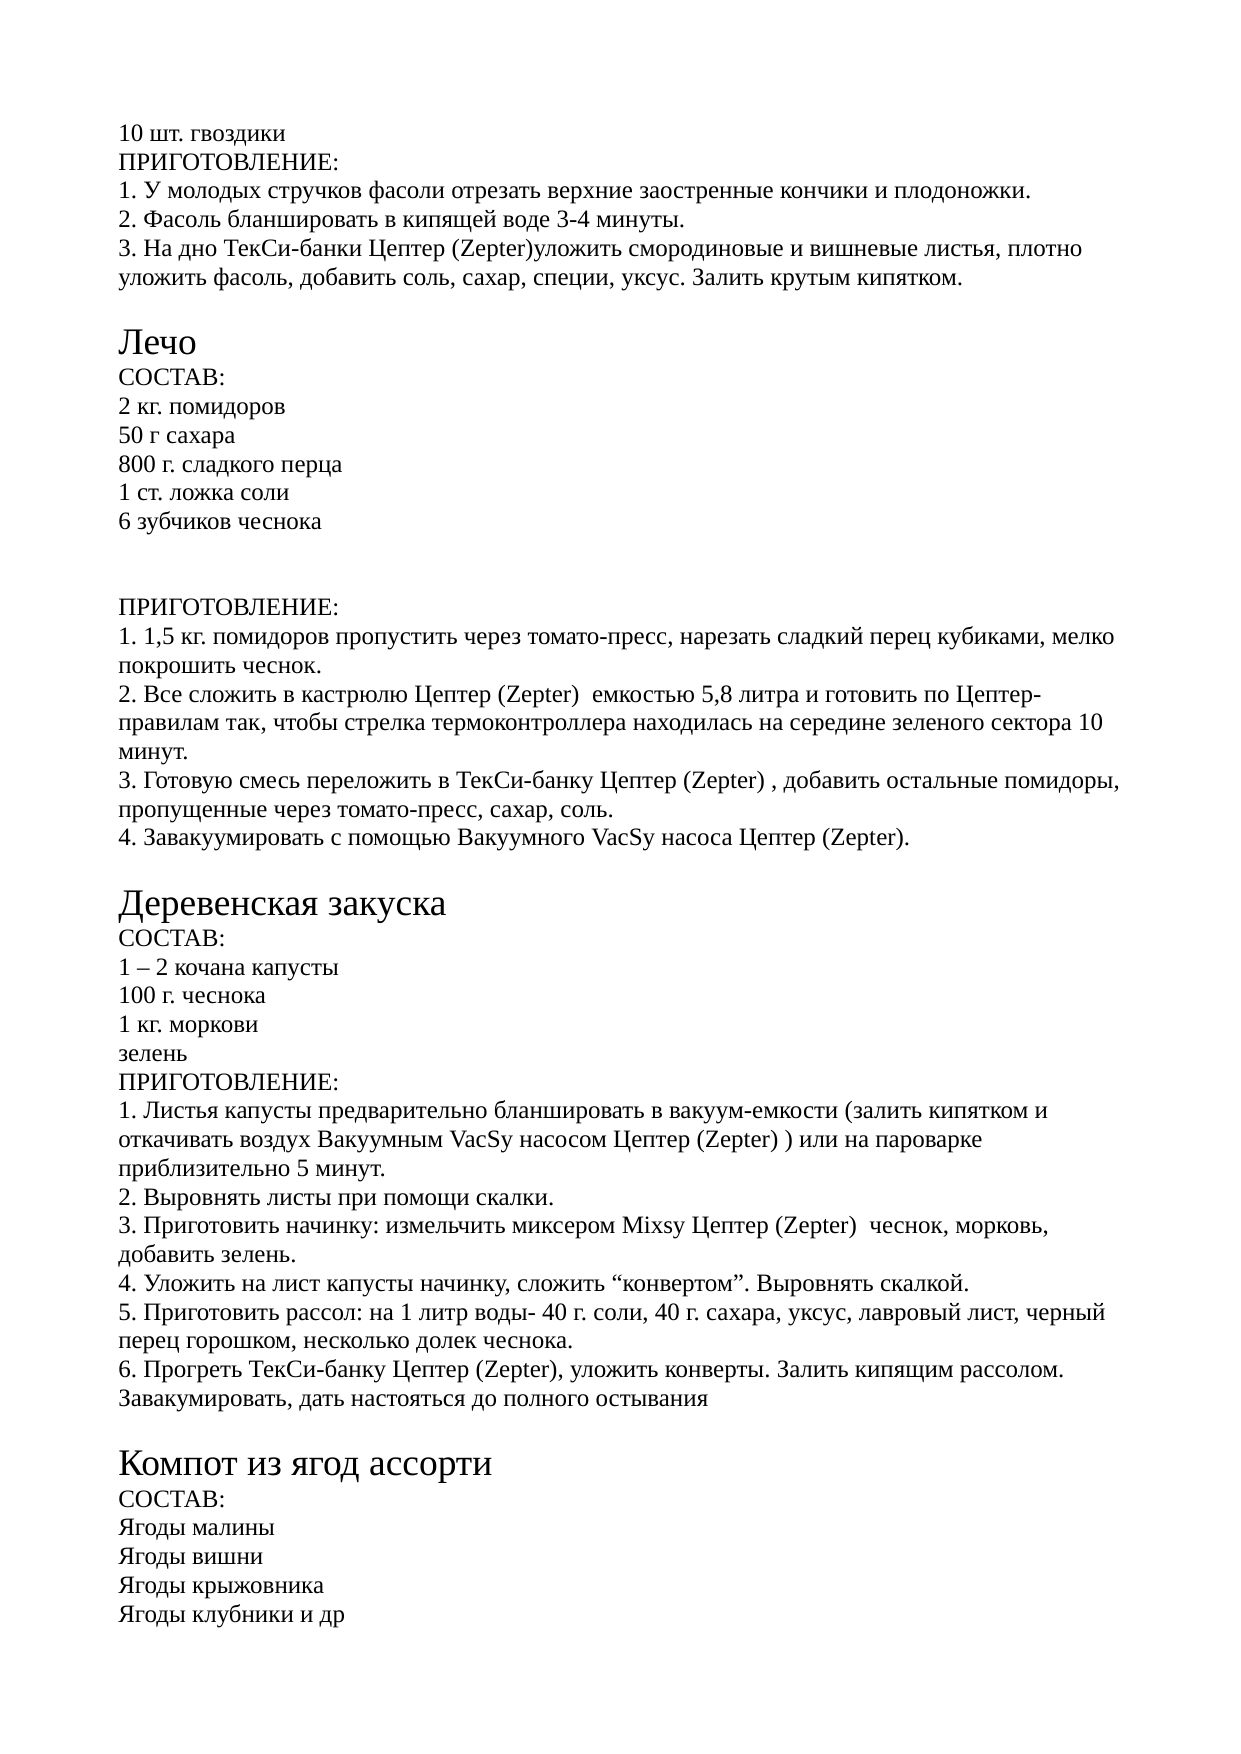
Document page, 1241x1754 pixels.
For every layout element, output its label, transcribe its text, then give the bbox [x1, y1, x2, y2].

text 800 г. сладкого перца [118, 449, 1122, 477]
text 2 кг. помидоров [118, 391, 1122, 420]
text Ягоды малины [118, 1512, 1122, 1541]
text 1 кг. моркови [118, 1009, 1122, 1038]
text 50 г сахара [118, 420, 1122, 449]
text 3. Приготовить начинку: измельчить миксером Mixsy Цептер (Zepter) чеснок, морковь, добавить зелень. [118, 1211, 1122, 1268]
text зелень [118, 1038, 1122, 1067]
text 4. Уложить на лист капусты начинку, сложить “конвертом”. Выровнять скалкой. [118, 1268, 1122, 1297]
text 5. Приготовить рассол: на 1 литр воды- 40 г. соли, 40 г. сахара, уксус, лавровый лист, черный перец горошком, несколько долек чеснока. [118, 1297, 1122, 1354]
text 1 ст. ложка соли [118, 477, 1122, 506]
text 1. У молодых стручков фасоли отрезать верхние заостренные кончики и плодоножки. [118, 176, 1122, 204]
text 6 зубчиков чеснока [118, 506, 1122, 535]
text Завакумировать, дать настояться до полного остывания [118, 1383, 1122, 1412]
text СОСТАВ: [118, 1484, 1122, 1512]
text СОСТАВ: [118, 362, 1122, 391]
text 2. Все сложить в кастрюлю Цептер (Zepter) емкостью 5,8 литра и готовить по Цептер-правилам так, чтобы стрелка термоконтроллера находилась на середине зеленого сектора 10 минут. [118, 679, 1122, 765]
text 3. Готовую смесь переложить в ТекСи-банку Цептер (Zepter) , добавить остальные помидоры, пропущенные через томато-пресс, сахар, соль. [118, 765, 1122, 822]
text 1. 1,5 кг. помидоров пропустить через томато-пресс, нарезать сладкий перец кубиками, мелко покрошить чеснок. [118, 621, 1122, 679]
text Компот из ягод ассорти [118, 1441, 1122, 1484]
text 3. На дно ТекСи-банки Цептер (Zepter)уложить смородиновые и вишневые листья, плотно уложить фасоль, добавить соль, сахар, специи, уксус. Залить крутым кипятком. [118, 233, 1122, 291]
text 1 – 2 кочана капусты [118, 952, 1122, 981]
text 10 шт. гвоздики [118, 118, 1122, 147]
text Лечо [118, 319, 1122, 362]
text ПРИГОТОВЛЕНИЕ: [118, 592, 1122, 621]
text Ягоды крыжовника [118, 1570, 1122, 1599]
text 100 г. чеснока [118, 981, 1122, 1009]
text Деревенская закуска [118, 880, 1122, 923]
text Ягоды вишни [118, 1541, 1122, 1570]
text СОСТАВ: [118, 923, 1122, 952]
text 4. Завакуумировать с помощью Вакуумного VacSy насоса Цептер (Zepter). [118, 822, 1122, 851]
text 2. Фасоль бланшировать в кипящей воде 3-4 минуты. [118, 204, 1122, 233]
text 1. Листья капусты предварительно бланшировать в вакуум-емкости (залить кипятком и откачивать воздух Вакуумным VacSy насосом Цептер (Zepter) ) или на пароварке приблизительно 5 минут. [118, 1096, 1122, 1182]
text ПРИГОТОВЛЕНИЕ: [118, 147, 1122, 176]
text 2. Выровнять листы при помощи скалки. [118, 1182, 1122, 1211]
text 6. Прогреть ТекСи-банку Цептер (Zepter), уложить конверты. Залить кипящим рассолом. [118, 1354, 1122, 1383]
text Ягоды клубники и др [118, 1599, 1122, 1627]
text ПРИГОТОВЛЕНИЕ: [118, 1067, 1122, 1096]
